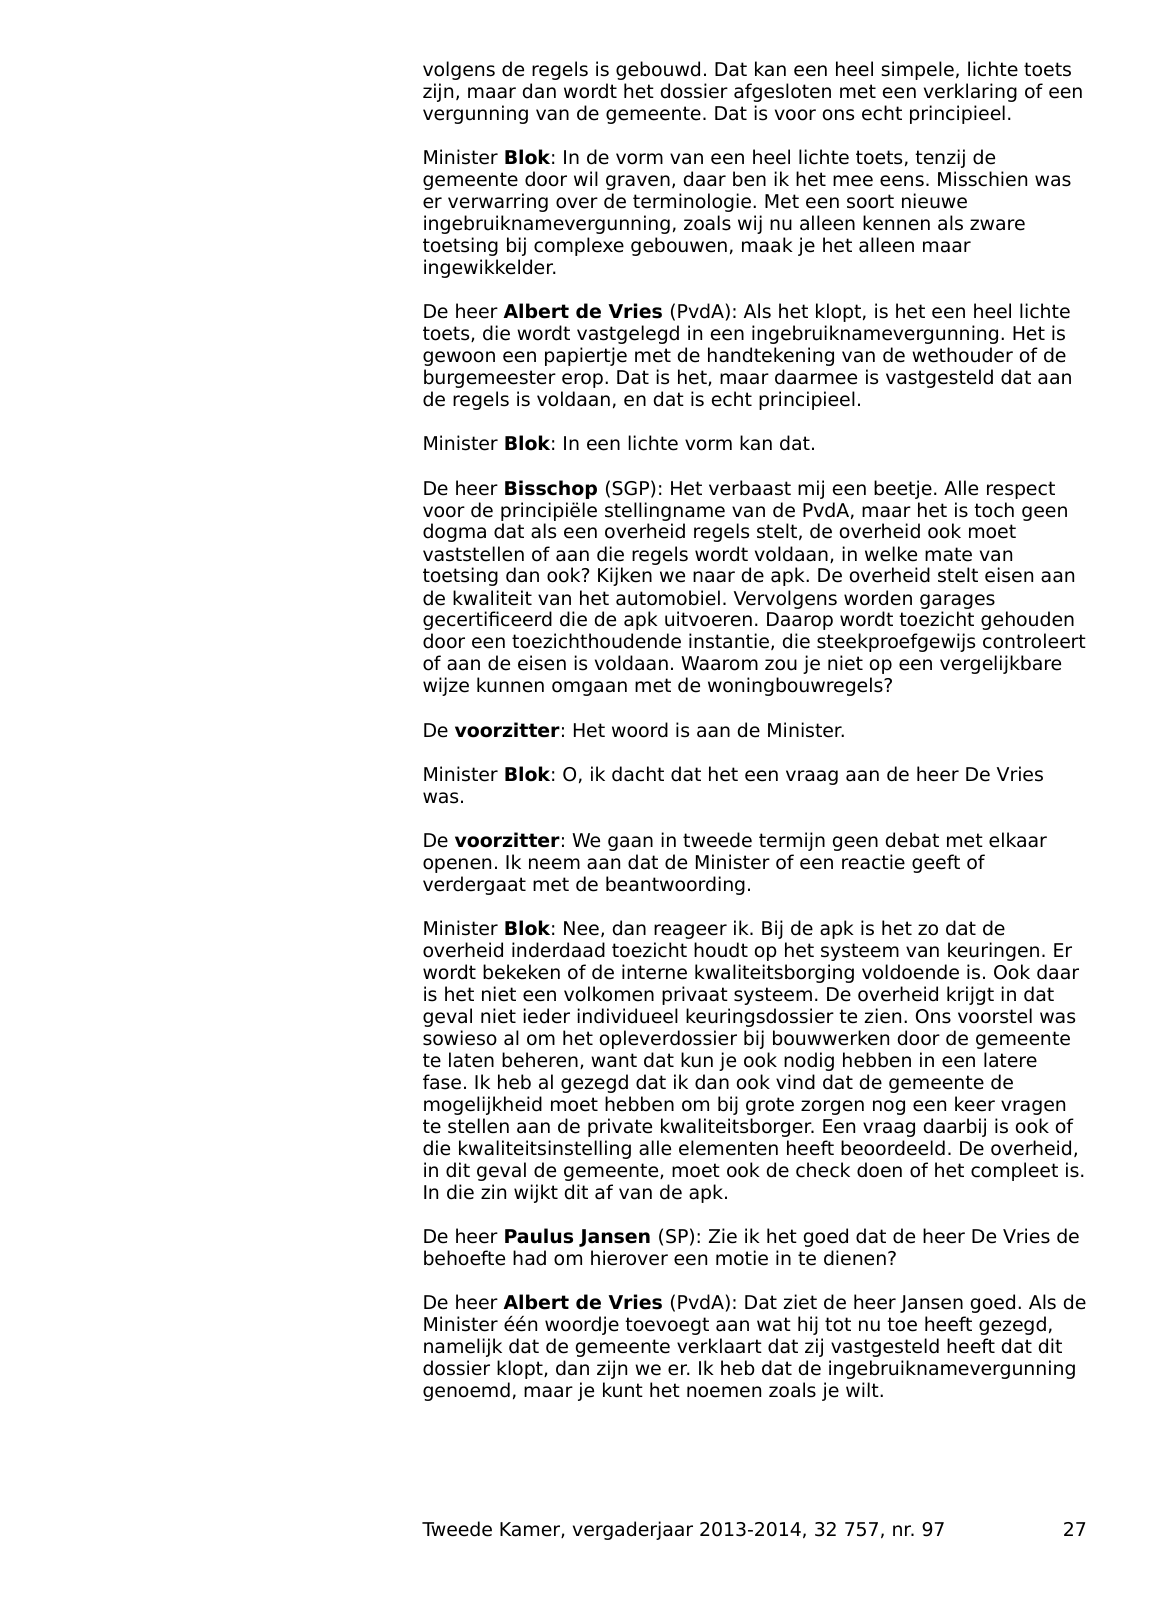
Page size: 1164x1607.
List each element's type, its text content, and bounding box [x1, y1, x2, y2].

text volgens de regels is gebouwd. Dat kan een heel simpele, lichte toets zijn, maar dan wordt het dossier afgesloten met een verklaring of een vergunning van de gemeente. Dat is voor ons echt principieel. [422, 59, 1087, 125]
text Minister Blok: Nee, dan reageer ik. Bij de apk is het zo dat de overheid inderdaad toezicht houdt op het systeem van keuringen. Er wordt bekeken of de interne kwaliteitsborging voldoende is. Ook daar is het niet een volkomen privaat systeem. De overheid krijgt in dat geval niet ieder individueel keuringsdossier te zien. Ons voorstel was sowieso al om het opleverdossier bij bouwwerken door de gemeente te laten beheren, want dat kun je ook nodig hebben in een latere fase. Ik heb al gezegd dat ik dan ook vind dat de gemeente de mogelijkheid moet hebben om bij grote zorgen nog een keer vragen te stellen aan de private kwaliteitsborger. Een vraag daarbij is ook of die kwaliteitsinstelling alle elementen heeft beoordeeld. De overheid, in dit geval de gemeente, moet ook de check doen of het compleet is. In die zin wijkt dit af van de apk. [422, 918, 1087, 1204]
text De heer Albert de Vries (PvdA): Als het klopt, is het een heel lichte toets, die wordt vastgelegd in een ingebruiknamevergunning. Het is gewoon een papiertje met de handtekening van de wethouder of de burgemeester erop. Dat is het, maar daarmee is vastgesteld dat aan de regels is voldaan, en dat is echt principieel. [422, 301, 1087, 411]
text Minister Blok: O, ik dacht dat het een vraag aan de heer De Vries was. [422, 764, 1087, 808]
text De voorzitter: We gaan in tweede termijn geen debat met elkaar openen. Ik neem aan dat de Minister of een reactie geeft of verdergaat met de beantwoording. [422, 830, 1087, 896]
text De voorzitter: Het woord is aan de Minister. [422, 719, 1087, 741]
text De heer Albert de Vries (PvdA): Dat ziet de heer Jansen goed. Als de Minister één woordje toevoegt aan wat hij tot nu toe heeft gezegd, namelijk dat de gemeente verklaart dat zij vastgesteld heeft dat dit dossier klopt, dan zijn we er. Ik heb dat de ingebruiknamevergunning genoemd, maar je kunt het noemen zoals je wilt. [422, 1292, 1087, 1402]
text Minister Blok: In de vorm van een heel lichte toets, tenzij de gemeente door wil graven, daar ben ik het mee eens. Misschien was er verwarring over de terminologie. Met een soort nieuwe ingebruiknamevergunning, zoals wij nu alleen kennen als zware toetsing bij complexe gebouwen, maak je het alleen maar ingewikkelder. [422, 147, 1087, 279]
text De heer Paulus Jansen (SP): Zie ik het goed dat de heer De Vries de behoefte had om hierover een motie in te dienen? [422, 1226, 1087, 1270]
text Minister Blok: In een lichte vorm kan dat. [422, 433, 1087, 455]
text De heer Bisschop (SGP): Het verbaast mij een beetje. Alle respect voor de principiële stellingname van de PvdA, maar het is toch geen dogma dat als een overheid regels stelt, de overheid ook moet vaststellen of aan die regels wordt voldaan, in welke mate van toetsing dan ook? Kijken we naar de apk. De overheid stelt eisen aan de kwaliteit van het automobiel. Vervolgens worden garages gecertificeerd die de apk uitvoeren. Daarop wordt toezicht gehouden door een toezichthoudende instantie, die steekproefgewijs controleert of aan de eisen is voldaan. Waarom zou je niet op een vergelijkbare wijze kunnen omgaan met de woningbouwregels? [422, 477, 1087, 697]
